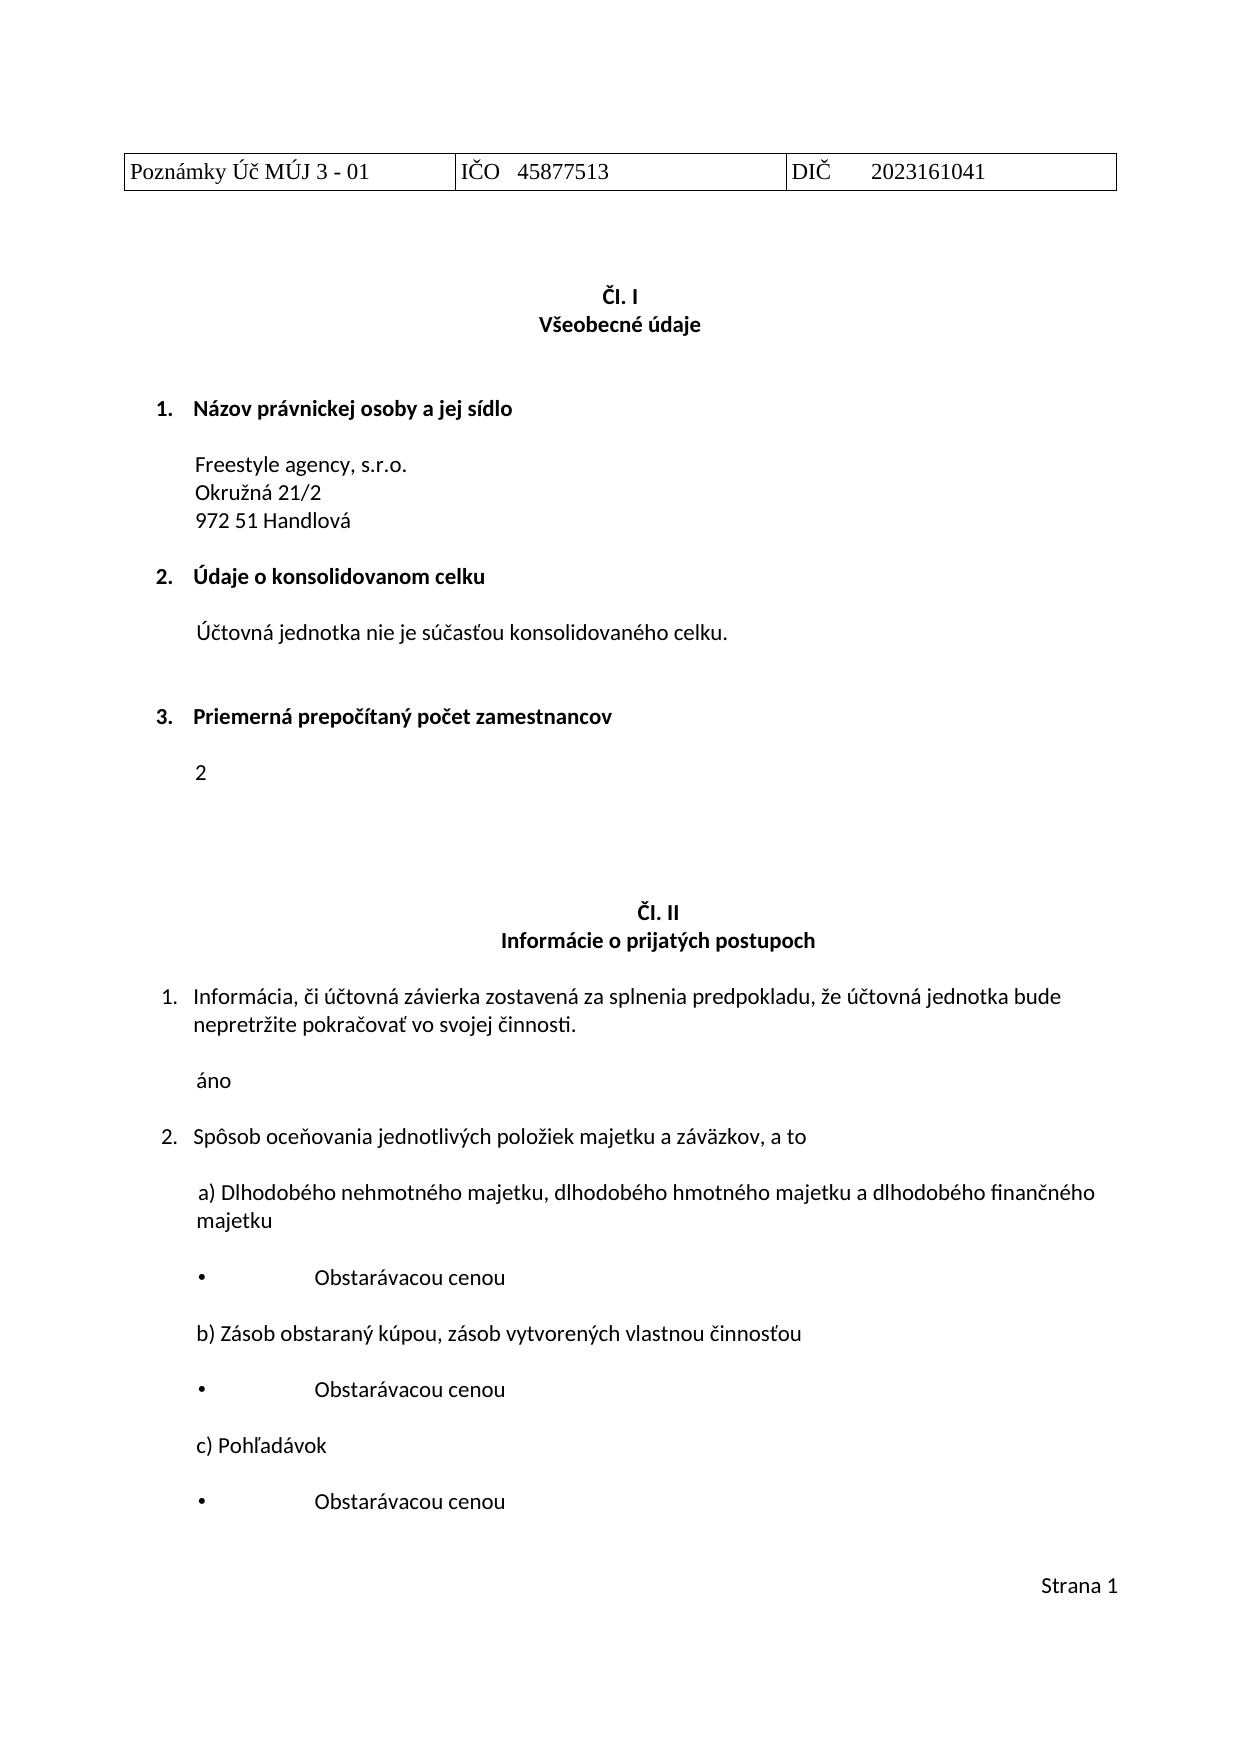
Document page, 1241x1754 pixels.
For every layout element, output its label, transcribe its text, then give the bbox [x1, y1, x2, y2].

list Spôsob oceňovania jednotlivých položiek majetku a záväzkov, a to [156, 1122, 1122, 1151]
text ČI. II [118, 898, 1122, 926]
table_header [118, 147, 1122, 225]
list Strana 1 [196, 1571, 1122, 1599]
table_header Poznámky Úč MÚJ 3 - 01 [125, 154, 455, 190]
text 972 51 Handlová [118, 506, 1122, 534]
text 2 [118, 758, 1122, 786]
text ČI. I [118, 282, 1122, 310]
table_header DIČ 2023161041 [787, 154, 1116, 190]
list Obstarávacou cenou [196, 1375, 1122, 1403]
list Informácia, či účtovná závierka zostavená za splnenia predpokladu, že účtovná jednotka bude nepretržite pokračovať vo svojej činnosti. [156, 982, 1122, 1038]
list b) Zásob obstaraný kúpou, zásob vytvorených vlastnou činnosťou [196, 1319, 1122, 1347]
text Informácie o prijatých postupoch [118, 926, 1122, 954]
list Obstarávacou cenou [196, 1263, 1122, 1291]
text Účtovná jednotka nie je súčasťou konsolidovaného celku. [118, 618, 1122, 646]
list Priemerná prepočítaný počet zamestnancov [156, 702, 1122, 730]
text Okružná 21/2 [118, 478, 1122, 506]
list Údaje o konsolidovanom celku [156, 562, 1122, 590]
text Freestyle agency, s.r.o. [118, 450, 1122, 478]
list Názov právnickej osoby a jej sídlo [156, 394, 1122, 422]
text Všeobecné údaje [118, 310, 1122, 338]
list Obstarávacou cenou [196, 1487, 1122, 1515]
text a) Dlhodobého nehmotného majetku, dlhodobého hmotného majetku a dlhodobého finančného majetku [196, 1178, 1122, 1234]
text áno [118, 1066, 1122, 1094]
table_header IČO 45877513 [456, 154, 786, 190]
list c) Pohľadávok [196, 1431, 1122, 1459]
